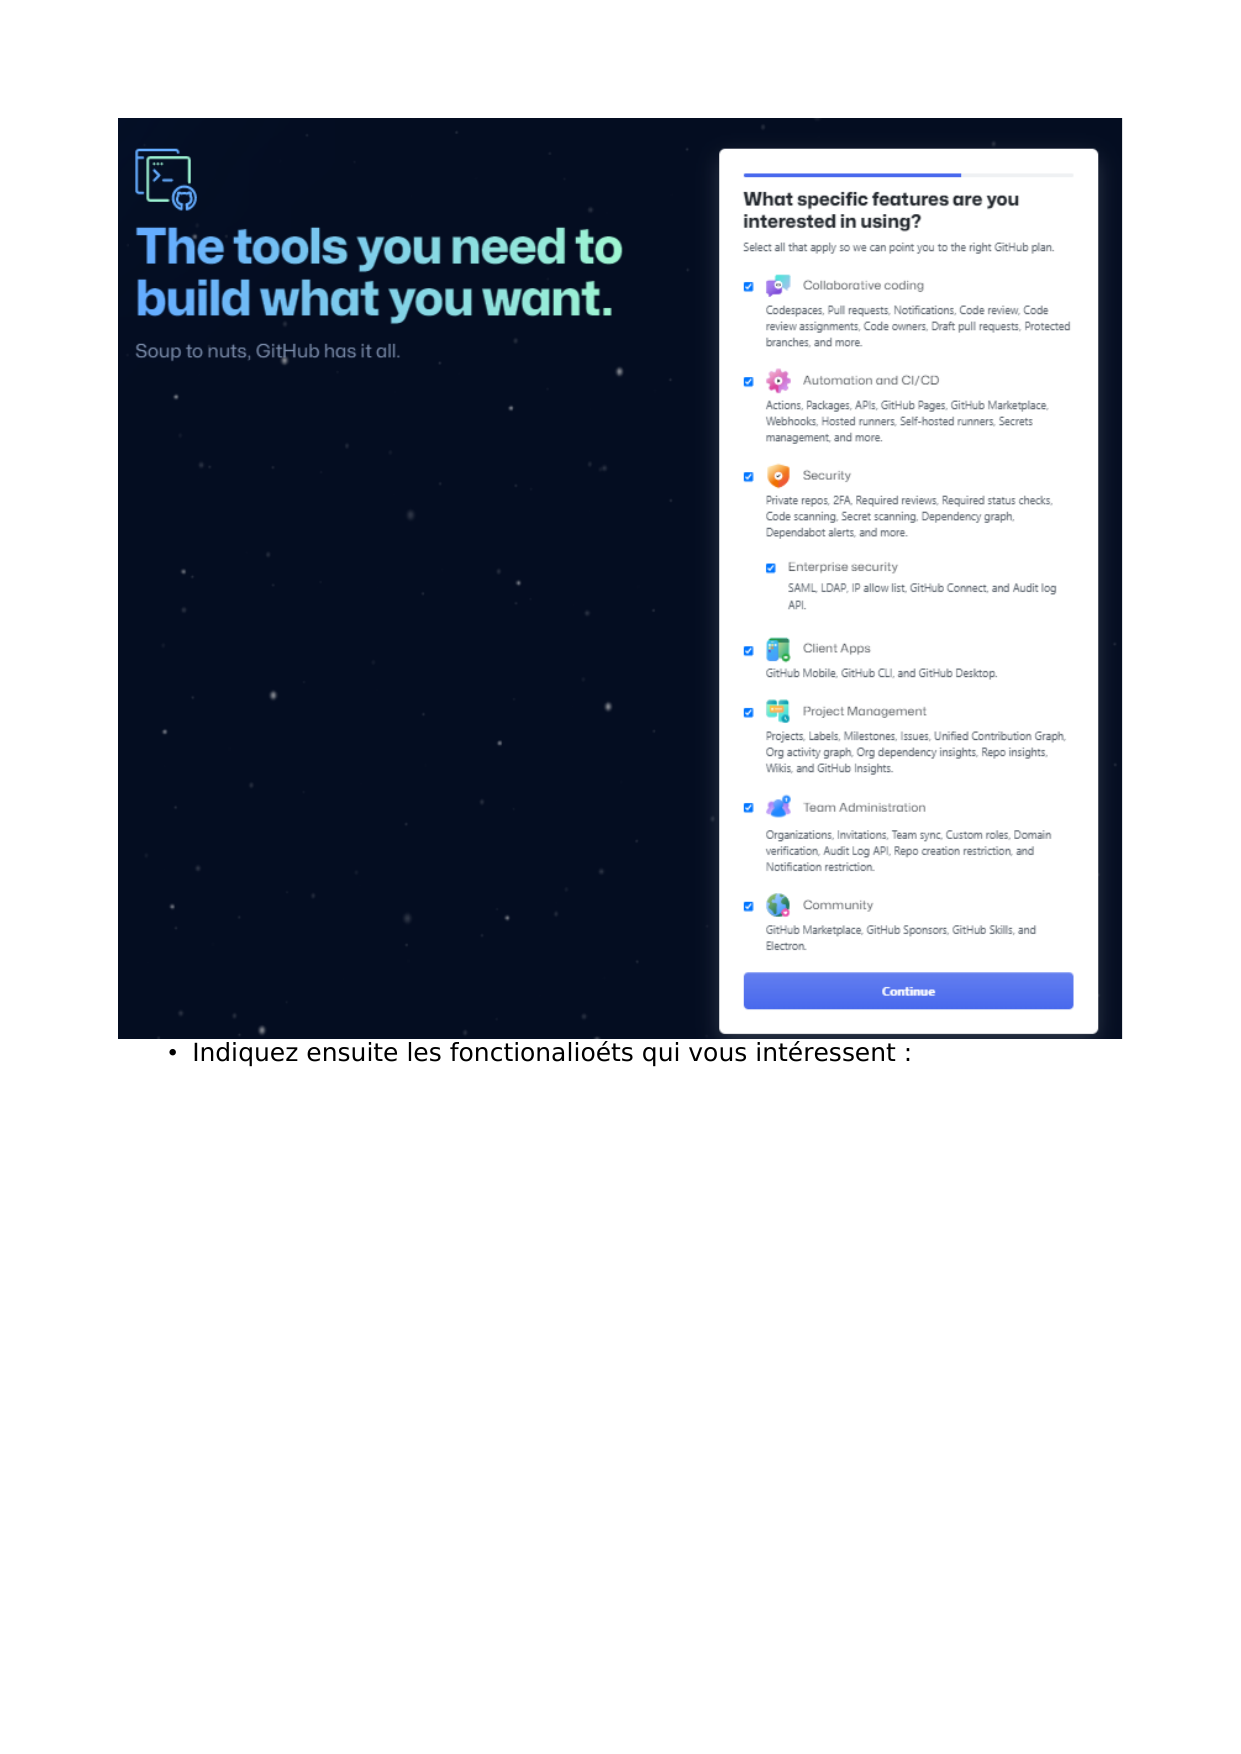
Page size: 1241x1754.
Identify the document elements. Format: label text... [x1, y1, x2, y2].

picture [118, 118, 1123, 1039]
list Indiquez ensuite les fonctionalioéts qui vous intéressent : [177, 1039, 1122, 1067]
